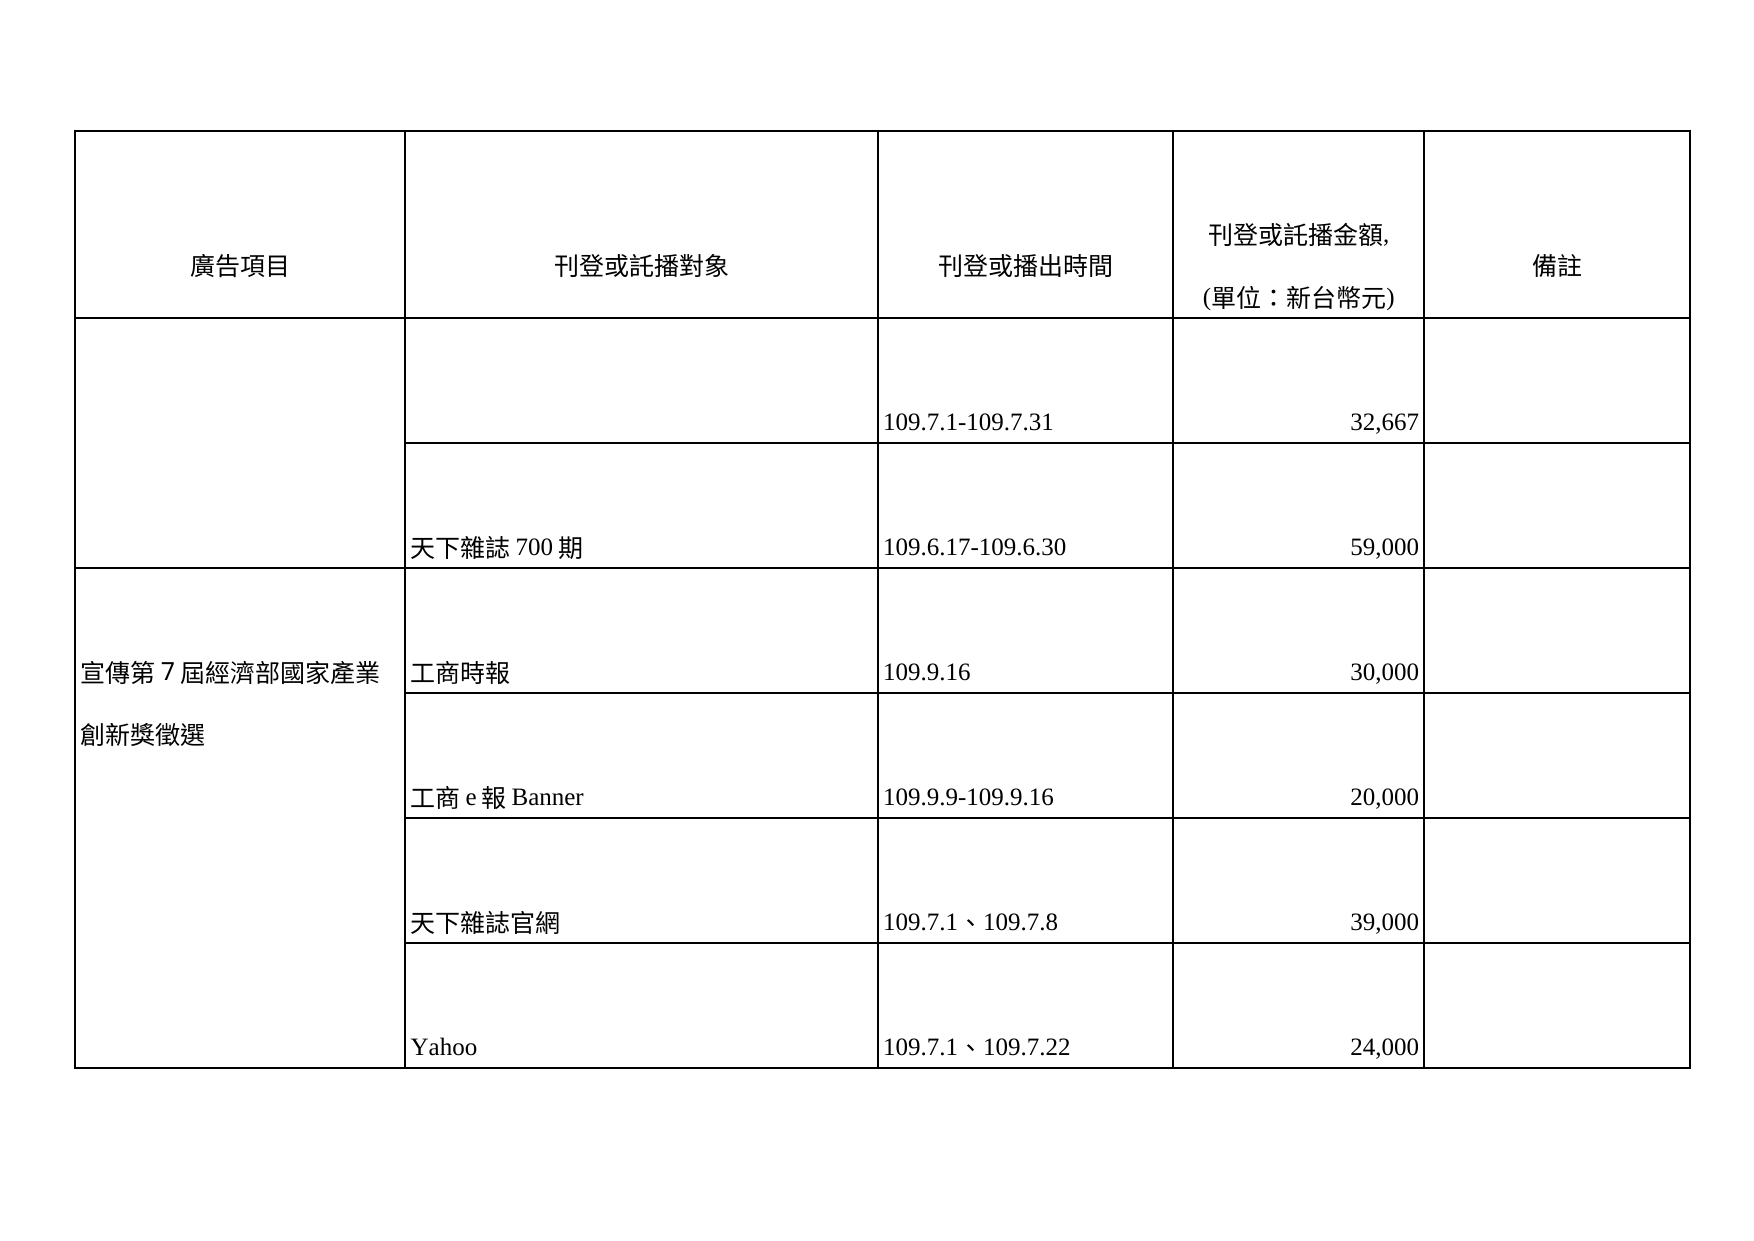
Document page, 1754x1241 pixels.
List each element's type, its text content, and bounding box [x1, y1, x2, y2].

table_cell 109.6.17-109.6.30 [879, 444, 1172, 567]
table_cell [1425, 569, 1689, 692]
table_cell [76, 319, 404, 567]
table_cell 工商e報Banner [406, 694, 877, 817]
table_cell [1425, 819, 1689, 942]
table_cell [406, 319, 877, 442]
table_cell 109.7.1-109.7.31 [879, 319, 1172, 442]
table_cell 24,000 [1174, 944, 1423, 1067]
table_cell [1425, 444, 1689, 567]
table_cell 32,667 [1174, 319, 1423, 442]
table_cell 30,000 [1174, 569, 1423, 692]
table_header 刊登或託播對象 [406, 132, 877, 317]
table_cell 59,000 [1174, 444, 1423, 567]
table_cell 工商時報 [406, 569, 877, 692]
table_cell 宣傳第7屆經濟部國家產業創新獎徵選 [76, 569, 404, 1067]
table_cell 20,000 [1174, 694, 1423, 817]
table_cell 109.7.1、109.7.22 [879, 944, 1172, 1067]
table_header 備註 [1425, 132, 1689, 317]
table_cell [1425, 944, 1689, 1067]
table_cell [1425, 319, 1689, 442]
table_cell 109.9.9-109.9.16 [879, 694, 1172, 817]
table_header 刊登或播出時間 [879, 132, 1172, 317]
table_cell 109.9.16 [879, 569, 1172, 692]
table_cell [1425, 694, 1689, 817]
table_cell 39,000 [1174, 819, 1423, 942]
table_cell 天下雜誌700期 [406, 444, 877, 567]
table_cell Yahoo [406, 944, 877, 1067]
table_header 刊登或託播金額, (單位：新台幣元) [1174, 132, 1423, 317]
table_cell 天下雜誌官網 [406, 819, 877, 942]
table_cell 109.7.1、109.7.8 [879, 819, 1172, 942]
table_header 廣告項目 [76, 132, 404, 317]
